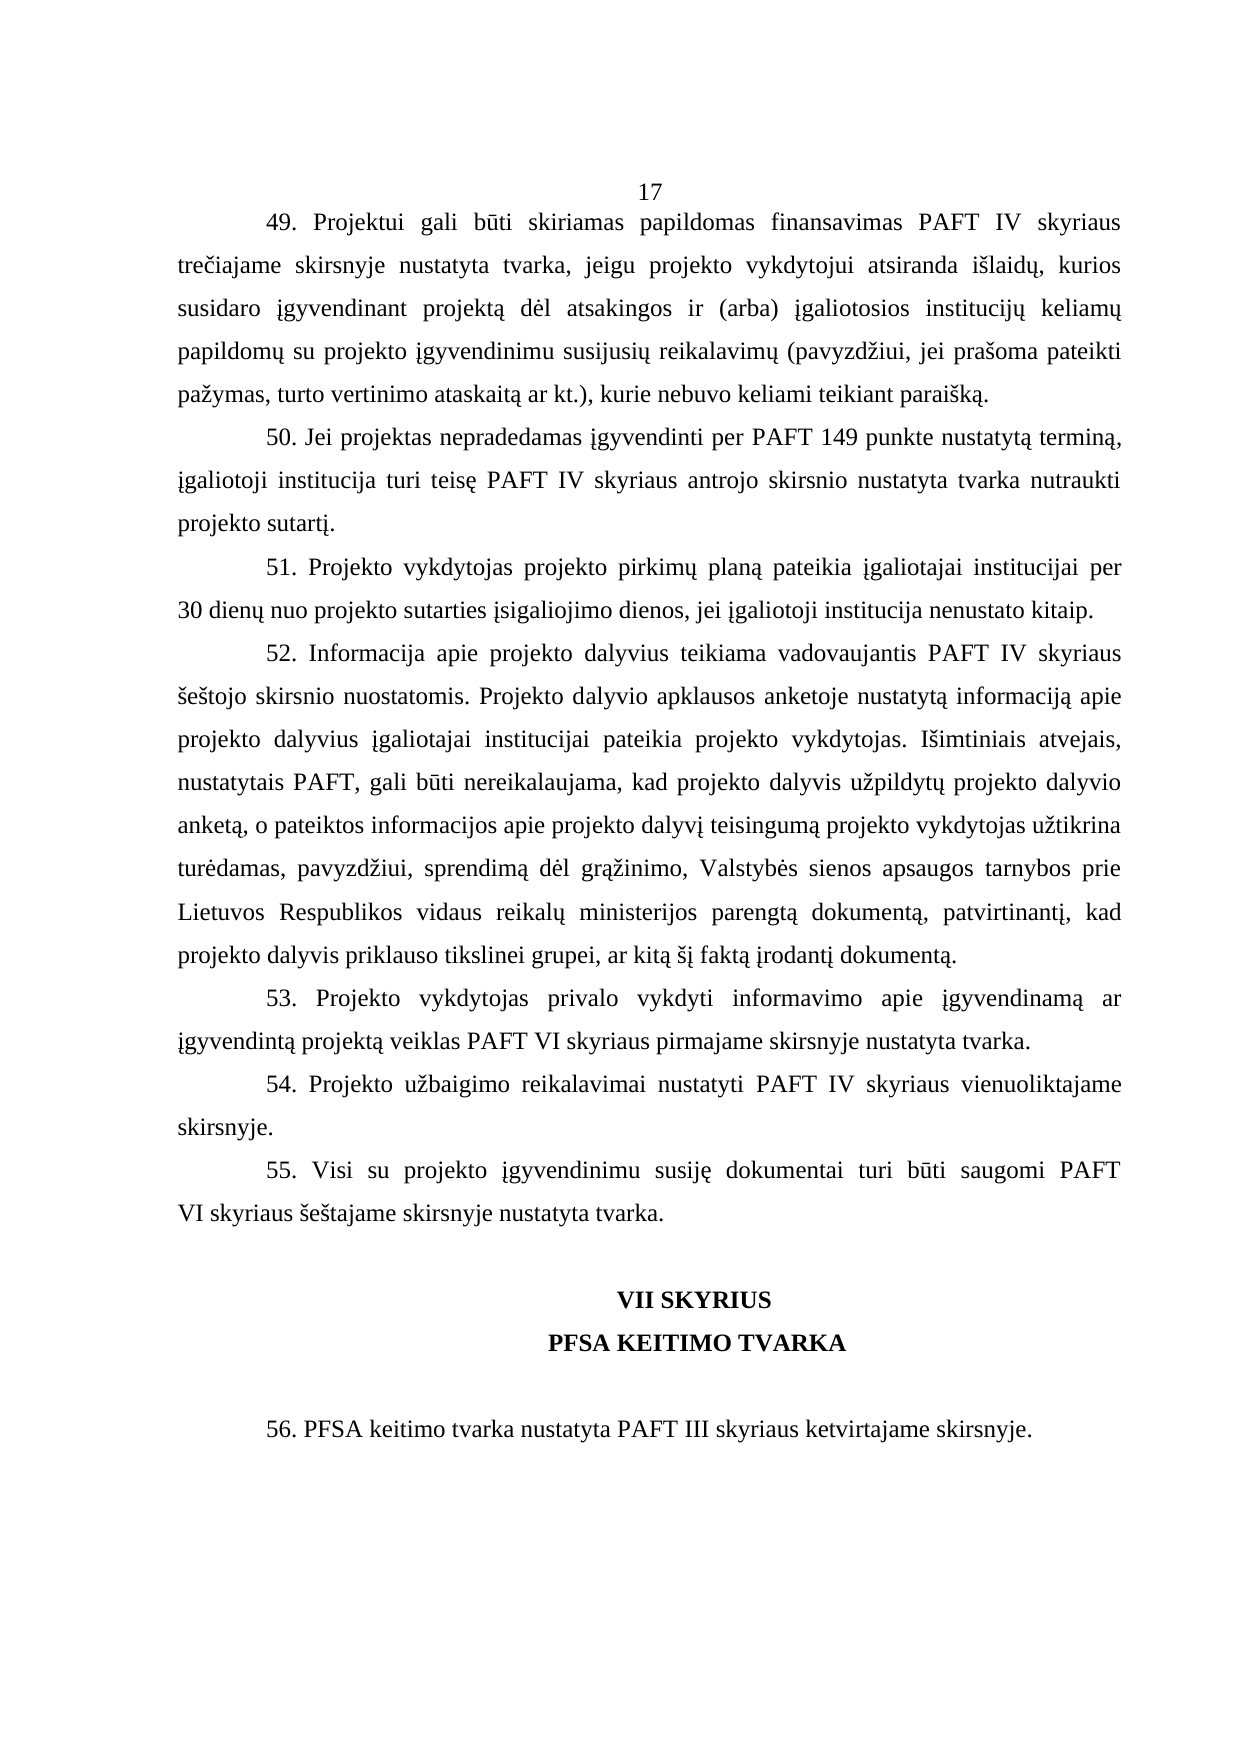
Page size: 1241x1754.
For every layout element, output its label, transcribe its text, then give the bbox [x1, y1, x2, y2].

text VII SKYRIUS [177, 1285, 1122, 1313]
text 49. Projektui gali būti skiriamas papildomas finansavimas PAFT IV skyriaus trečiajame skirsnyje nustatyta tvarka, jeigu projekto vykdytojui atsiranda išlaidų, kurios susidaro įgyvendinant projektą dėl atsakingos ir (arba) įgaliotosios institucijų keliamų papildomų su projekto įgyvendinimu susijusių reikalavimų (pavyzdžiui, jei prašoma pateikti pažymas, turto vertinimo ataskaitą ar kt.), kurie nebuvo keliami teikiant paraišką. [177, 207, 1122, 408]
text 54. Projekto užbaigimo reikalavimai nustatyti PAFT IV skyriaus vienuoliktajame skirsnyje. [177, 1069, 1122, 1141]
text 53. Projekto vykdytojas privalo vykdyti informavimo apie įgyvendinamą ar įgyvendintą projektą veiklas PAFT VI skyriaus pirmajame skirsnyje nustatyta tvarka. [177, 983, 1122, 1055]
text PFSA KEITIMO TVARKA [177, 1328, 1122, 1357]
text 56. PFSA keitimo tvarka nustatyta PAFT III skyriaus ketvirtajame skirsnyje. [177, 1414, 1122, 1443]
text 55. Visi su projekto įgyvendinimu susiję dokumentai turi būti saugomi PAFT VI skyriaus šeštajame skirsnyje nustatyta tvarka. [177, 1155, 1122, 1227]
text 50. Jei projektas nepradedamas įgyvendinti per PAFT 149 punkte nustatytą terminą, įgaliotoji institucija turi teisę PAFT IV skyriaus antrojo skirsnio nustatyta tvarka nutraukti projekto sutartį. [177, 422, 1122, 537]
text 51. Projekto vykdytojas projekto pirkimų planą pateikia įgaliotajai institucijai per 30 dienų nuo projekto sutarties įsigaliojimo dienos, jei įgaliotoji institucija nenustato kitaip. [177, 552, 1122, 623]
text 52. Informacija apie projekto dalyvius teikiama vadovaujantis PAFT IV skyriaus šeštojo skirsnio nuostatomis. Projekto dalyvio apklausos anketoje nustatytą informaciją apie projekto dalyvius įgaliotajai institucijai pateikia projekto vykdytojas. Išimtiniais atvejais, nustatytais PAFT, gali būti nereikalaujama, kad projekto dalyvis užpildytų projekto dalyvio anketą, o pateiktos informacijos apie projekto dalyvį teisingumą projekto vykdytojas užtikrina turėdamas, pavyzdžiui, sprendimą dėl grąžinimo, Valstybės sienos apsaugos tarnybos prie Lietuvos Respublikos vidaus reikalų ministerijos parengtą dokumentą, patvirtinantį, kad projekto dalyvis priklauso tikslinei grupei, ar kitą šį faktą įrodantį dokumentą. [177, 638, 1122, 968]
